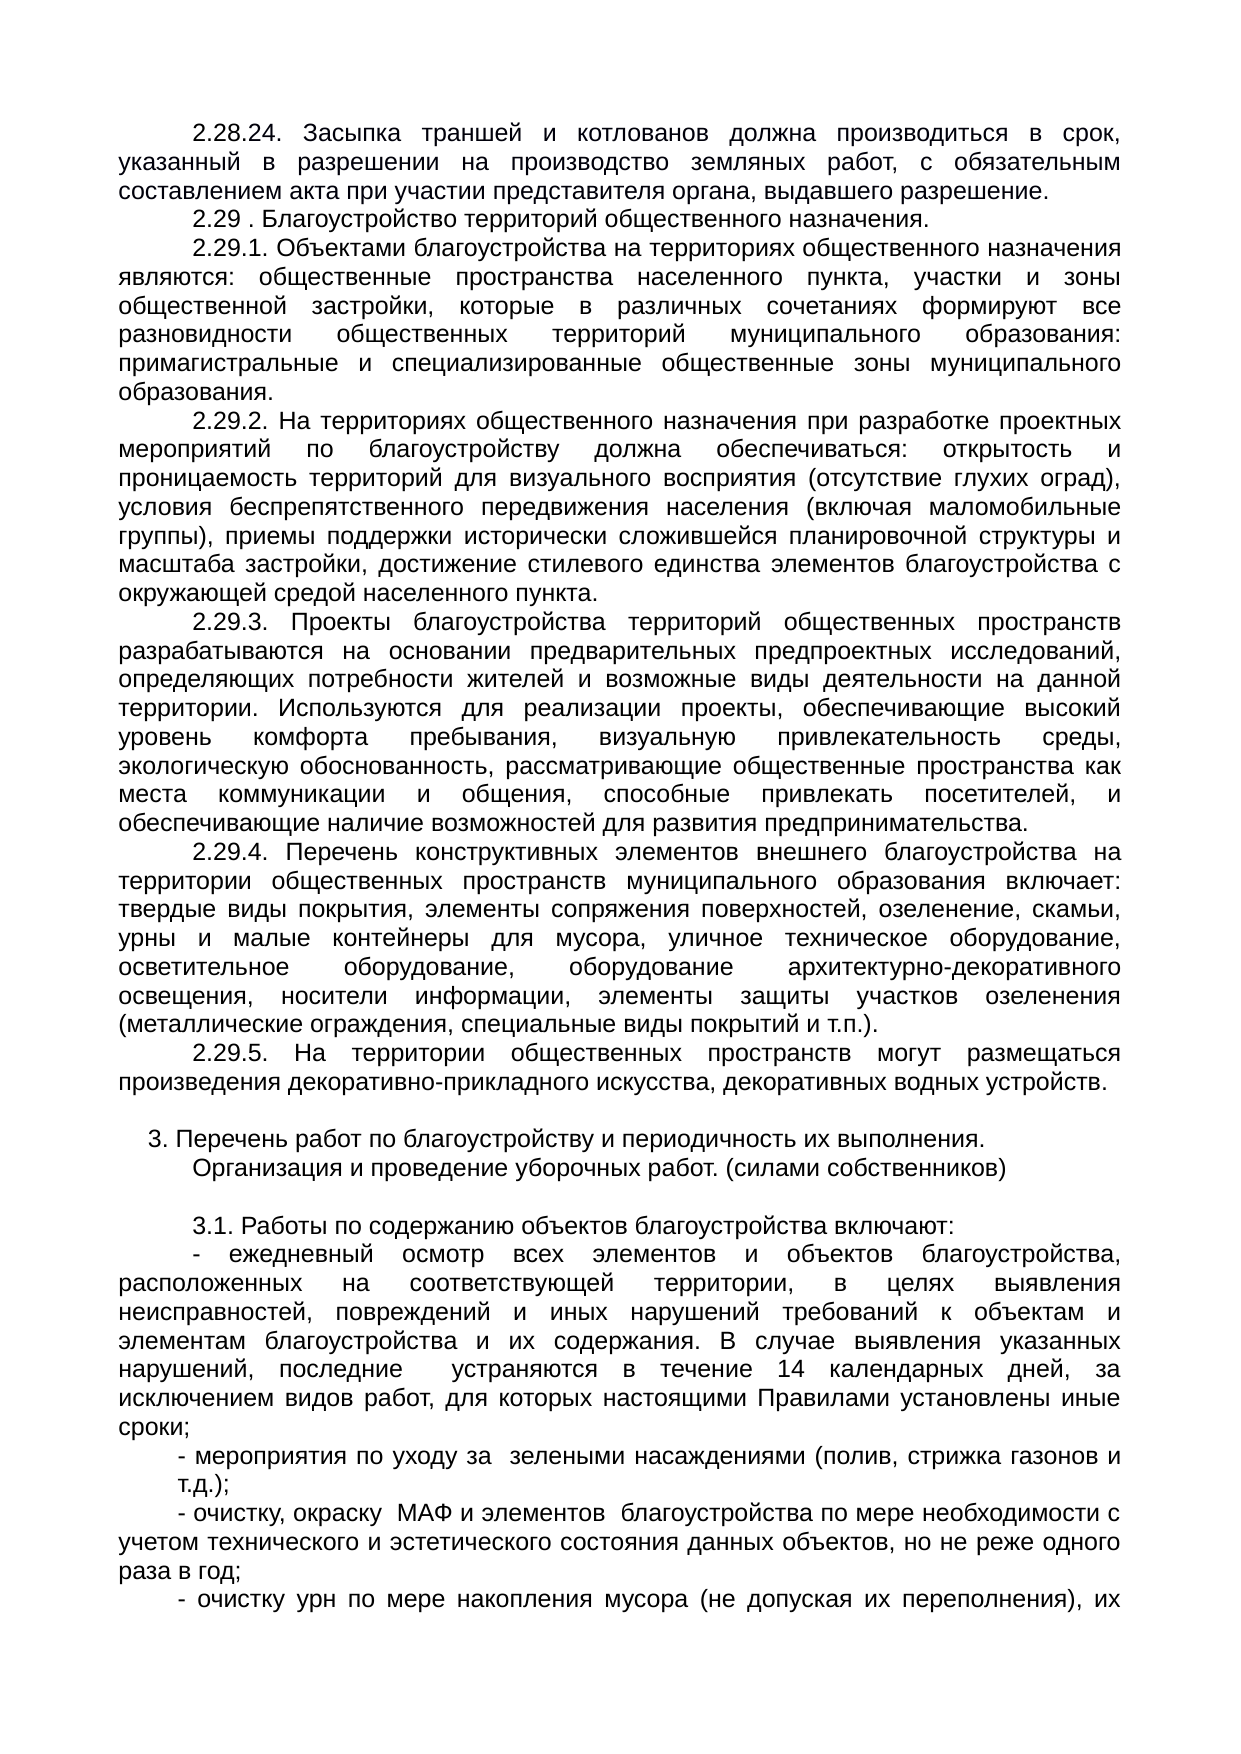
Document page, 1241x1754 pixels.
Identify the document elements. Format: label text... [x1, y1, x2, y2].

text 2.29.5. На территории общественных пространств могут размещаться произведения декоративно-прикладного искусства, декоративных водных устройств. [118, 1038, 1122, 1096]
text 3.1. Работы по содержанию объектов благоустройства включают: [118, 1211, 1122, 1239]
text 2.29.1. Объектами благоустройства на территориях общественного назначения являются: общественные пространства населенного пункта, участки и зоны общественной застройки, которые в различных сочетаниях формируют все разновидности общественных территорий муниципального образования: примагистральные и специализированные общественные зоны муниципального образования. [118, 233, 1122, 406]
text - очистку, окраску МАФ и элементов благоустройства по мере необходимости с учетом технического и эстетического состояния данных объектов, но не реже одного раза в год; [118, 1498, 1122, 1584]
text 3. Перечень работ по благоустройству и периодичность их выполнения. [118, 1124, 1122, 1153]
list - мероприятия по уходу за зелеными насаждениями (полив, стрижка газонов и т.д.); [177, 1441, 1122, 1498]
text 2.29 . Благоустройство территорий общественного назначения. [118, 204, 1122, 233]
text 2.29.2. На территориях общественного назначения при разработке проектных мероприятий по благоустройству должна обеспечиваться: открытость и проницаемость территорий для визуального восприятия (отсутствие глухих оград), условия беспрепятственного передвижения населения (включая маломобильные группы), приемы поддержки исторически сложившейся планировочной структуры и масштаба застройки, достижение стилевого единства элементов благоустройства с окружающей средой населенного пункта. [118, 406, 1122, 607]
text 2.28.24. Засыпка траншей и котлованов должна производиться в срок, указанный в разрешении на производство земляных работ, с обязательным составлением акта при участии представителя органа, выдавшего разрешение. [118, 118, 1122, 204]
text Организация и проведение уборочных работ. (силами собственников) [118, 1153, 1122, 1182]
list - ежедневный осмотр всех элементов и объектов благоустройства, расположенных на соответствующей территории, в целях выявления неисправностей, повреждений и иных нарушений требований к объектам и элементам благоустройства и их содержания. В случае выявления указанных нарушений, последние устраняются в течение 14 календарных дней, за исключением видов работ, для которых настоящими Правилами установлены иные сроки; [118, 1239, 1122, 1441]
text 2.29.4. Перечень конструктивных элементов внешнего благоустройства на территории общественных пространств муниципального образования включает: твердые виды покрытия, элементы сопряжения поверхностей, озеленение, скамьи, урны и малые контейнеры для мусора, уличное техническое оборудование, осветительное оборудование, оборудование архитектурно-декоративного освещения, носители информации, элементы защиты участков озеленения (металлические ограждения, специальные виды покрытий и т.п.). [118, 837, 1122, 1038]
text 2.29.3. Проекты благоустройства территорий общественных пространств разрабатываются на основании предварительных предпроектных исследований, определяющих потребности жителей и возможные виды деятельности на данной территории. Используются для реализации проекты, обеспечивающие высокий уровень комфорта пребывания, визуальную привлекательность среды, экологическую обоснованность, рассматривающие общественные пространства как места коммуникации и общения, способные привлекать посетителей, и обеспечивающие наличие возможностей для развития предпринимательства. [118, 607, 1122, 837]
text - очистку урн по мере накопления мусора (не допуская их переполнения), их [118, 1584, 1122, 1613]
